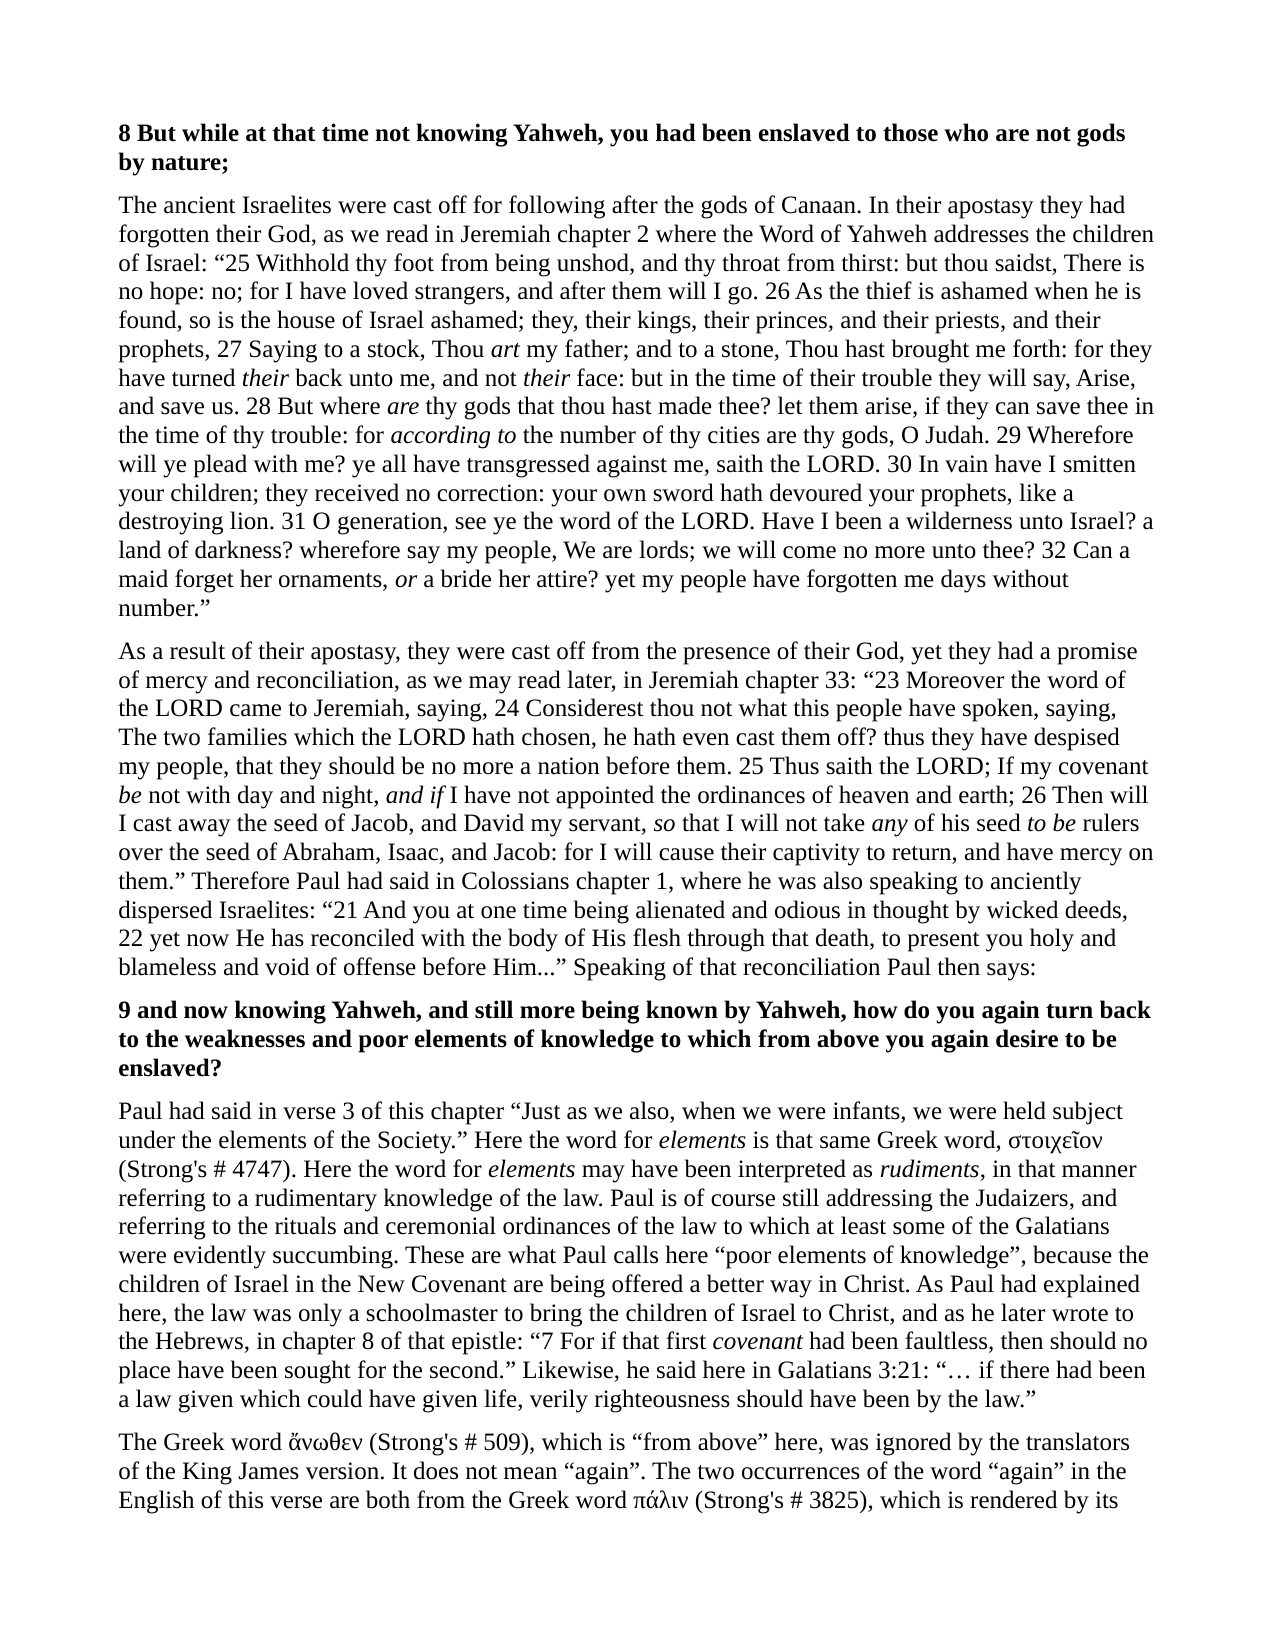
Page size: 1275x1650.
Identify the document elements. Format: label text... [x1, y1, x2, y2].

text 9 and now knowing Yahweh, and still more being known by Yahweh, how do you again turn back to the weaknesses and poor elements of knowledge to which from above you again desire to be enslaved? [118, 996, 1157, 1082]
text Paul had said in verse 3 of this chapter “Just as we also, when we were infants, we were held subject under the elements of the Society.” Here the word for elements is that same Greek word, στοιχεῖον (Strong's # 4747). Here the word for elements may have been interpreted as rudiments, in that manner referring to a rudimentary knowledge of the law. Paul is of course still addressing the Judaizers, and referring to the rituals and ceremonial ordinances of the law to which at least some of the Galatians were evidently succumbing. These are what Paul calls here “poor elements of knowledge”, because the children of Israel in the New Covenant are being offered a better way in Christ. As Paul had explained here, the law was only a schoolmaster to bring the children of Israel to Christ, and as he later wrote to the Hebrews, in chapter 8 of that epistle: “7 For if that first covenant had been faultless, then should no place have been sought for the second.” Likewise, he said here in Galatians 3:21: “… if there had been a law given which could have given life, verily righteousness should have been by the law.” [118, 1096, 1157, 1413]
text The ancient Israelites were cast off for following after the gods of Canaan. In their apostasy they had forgotten their God, as we read in Jeremiah chapter 2 where the Word of Yahweh addresses the children of Israel: “25 Withhold thy foot from being unshod, and thy throat from thirst: but thou saidst, There is no hope: no; for I have loved strangers, and after them will I go. 26 As the thief is ashamed when he is found, so is the house of Israel ashamed; they, their kings, their princes, and their priests, and their prophets, 27 Saying to a stock, Thou art my father; and to a stone, Thou hast brought me forth: for they have turned their back unto me, and not their face: but in the time of their trouble they will say, Arise, and save us. 28 But where are thy gods that thou hast made thee? let them arise, if they can save thee in the time of thy trouble: for according to the number of thy cities are thy gods, O Judah. 29 Wherefore will ye plead with me? ye all have transgressed against me, saith the LORD. 30 In vain have I smitten your children; they received no correction: your own sword hath devoured your prophets, like a destroying lion. 31 O generation, see ye the word of the LORD. Have I been a wilderness unto Israel? a land of darkness? wherefore say my people, We are lords; we will come no more unto thee? 32 Can a maid forget her ornaments, or a bride her attire? yet my people have forgotten me days without number.” [118, 190, 1157, 621]
text 8 But while at that time not knowing Yahweh, you had been enslaved to those who are not gods by nature; [118, 118, 1157, 176]
text As a result of their apostasy, they were cast off from the presence of their God, yet they had a promise of mercy and reconciliation, as we may read later, in Jeremiah chapter 33: “23 Moreover the word of the LORD came to Jeremiah, saying, 24 Considerest thou not what this people have spoken, saying, The two families which the LORD hath chosen, he hath even cast them off? thus they have despised my people, that they should be no more a nation before them. 25 Thus saith the LORD; If my covenant be not with day and night, and if I have not appointed the ordinances of heaven and earth; 26 Then will I cast away the seed of Jacob, and David my servant, so that I will not take any of his seed to be rulers over the seed of Abraham, Isaac, and Jacob: for I will cause their captivity to return, and have mercy on them.” Therefore Paul had said in Colossians chapter 1, where he was also speaking to anciently dispersed Israelites: “21 And you at one time being alienated and odious in thought by wicked deeds, 22 yet now He has reconciled with the body of His flesh through that death, to present you holy and blameless and void of offense before Him...” Speaking of that reconciliation Paul then says: [118, 636, 1157, 981]
text The Greek word ἄνωθεν (Strong's # 509), which is “from above” here, was ignored by the translators of the King James version. It does not mean “again”. The two occurrences of the word “again” in the English of this verse are both from the Greek word πάλιν (Strong's # 3825), which is rendered by its [118, 1427, 1157, 1513]
